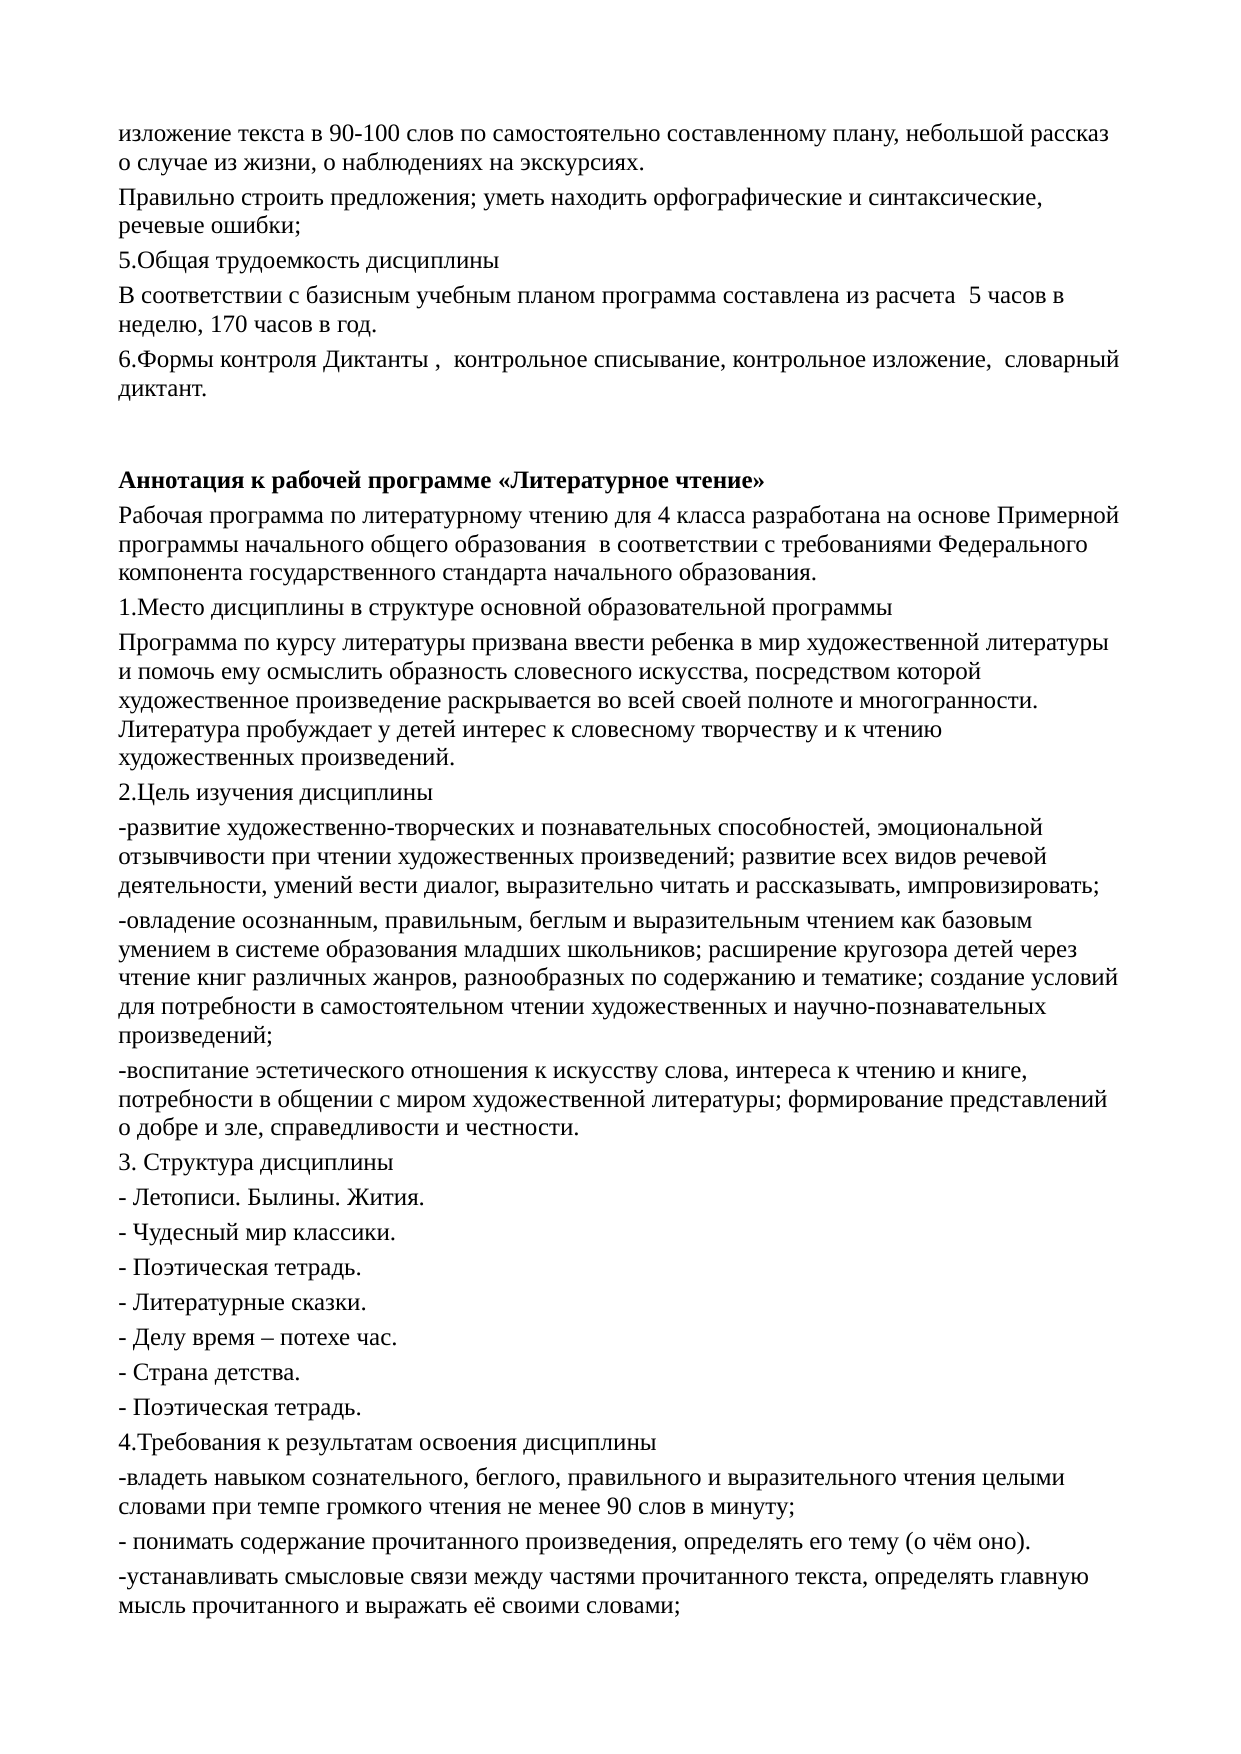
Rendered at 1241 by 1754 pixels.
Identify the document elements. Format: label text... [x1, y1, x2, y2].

text 6.Формы контроля Диктанты , контрольное списывание, контрольное изложение, словарный диктант. [118, 344, 1122, 402]
text 4.Требования к результатам освоения дисциплины [118, 1427, 1122, 1456]
text - Летописи. Былины. Жития. [118, 1182, 1122, 1211]
text -воспитание эстетического отношения к искусству слова, интереса к чтению и книге, потребности в общении с миром художественной литературы; формирование представлений о добре и зле, справедливости и честности. [118, 1055, 1122, 1141]
text Аннотация к рабочей программе «Литературное чтение» [118, 465, 1122, 494]
text -устанавливать смысловые связи между частями прочитанного текста, определять главную мысль прочитанного и выражать её своими словами; [118, 1561, 1122, 1619]
text -овладение осознанным, правильным, беглым и выразительным чтением как базовым умением в системе образования младших школьников; расширение кругозора детей через чтение книг различных жанров, разнообразных по содержанию и тематике; создание условий для потребности в самостоятельном чтении художественных и научно-познавательных произведений; [118, 905, 1122, 1049]
text - Страна детства. [118, 1357, 1122, 1386]
text - Делу время – потехе час. [118, 1322, 1122, 1351]
text В соответствии с базисным учебным планом программа составлена из расчета 5 часов в неделю, 170 часов в год. [118, 281, 1122, 338]
text -развитие художественно-творческих и познавательных способностей, эмоциональной отзывчивости при чтении художественных произведений; развитие всех видов речевой деятельности, умений вести диалог, выразительно читать и рассказывать, импровизировать; [118, 812, 1122, 899]
text Правильно строить предложения; уметь находить орфографические и синтаксические, речевые ошибки; [118, 182, 1122, 239]
text - Поэтическая тетрадь. [118, 1392, 1122, 1421]
text Рабочая программа по литературному чтению для 4 класса разработана на основе Примерной программы начального общего образования в соответствии с требованиями Федерального компонента государственного стандарта начального образования. [118, 500, 1122, 586]
text - понимать содержание прочитанного произведения, определять его тему (о чём оно). [118, 1526, 1122, 1555]
text 1.Место дисциплины в структуре основной образовательной программы [118, 592, 1122, 621]
text - Чудесный мир классики. [118, 1217, 1122, 1246]
text изложение текста в 90-100 слов по самостоятельно составленному плану, небольшой рассказ о случае из жизни, о наблюдениях на экскурсиях. [118, 118, 1122, 176]
text 2.Цель изучения дисциплины [118, 777, 1122, 806]
text 3. Структура дисциплины [118, 1147, 1122, 1176]
text - Литературные сказки. [118, 1287, 1122, 1316]
text -владеть навыком сознательного, беглого, правильного и выразительного чтения целыми словами при темпе громкого чтения не менее 90 слов в минуту; [118, 1462, 1122, 1520]
text Программа по курсу литературы призвана ввести ребенка в мир художественной литературы и помочь ему осмыслить образность словесного искусства, посредством которой художественное произведение раскрывается во всей своей полноте и многогранности. Литература пробуждает у детей интерес к словесному творчеству и к чтению художественных произведений. [118, 627, 1122, 771]
text 5.Общая трудоемкость дисциплины [118, 246, 1122, 274]
text - Поэтическая тетрадь. [118, 1252, 1122, 1281]
